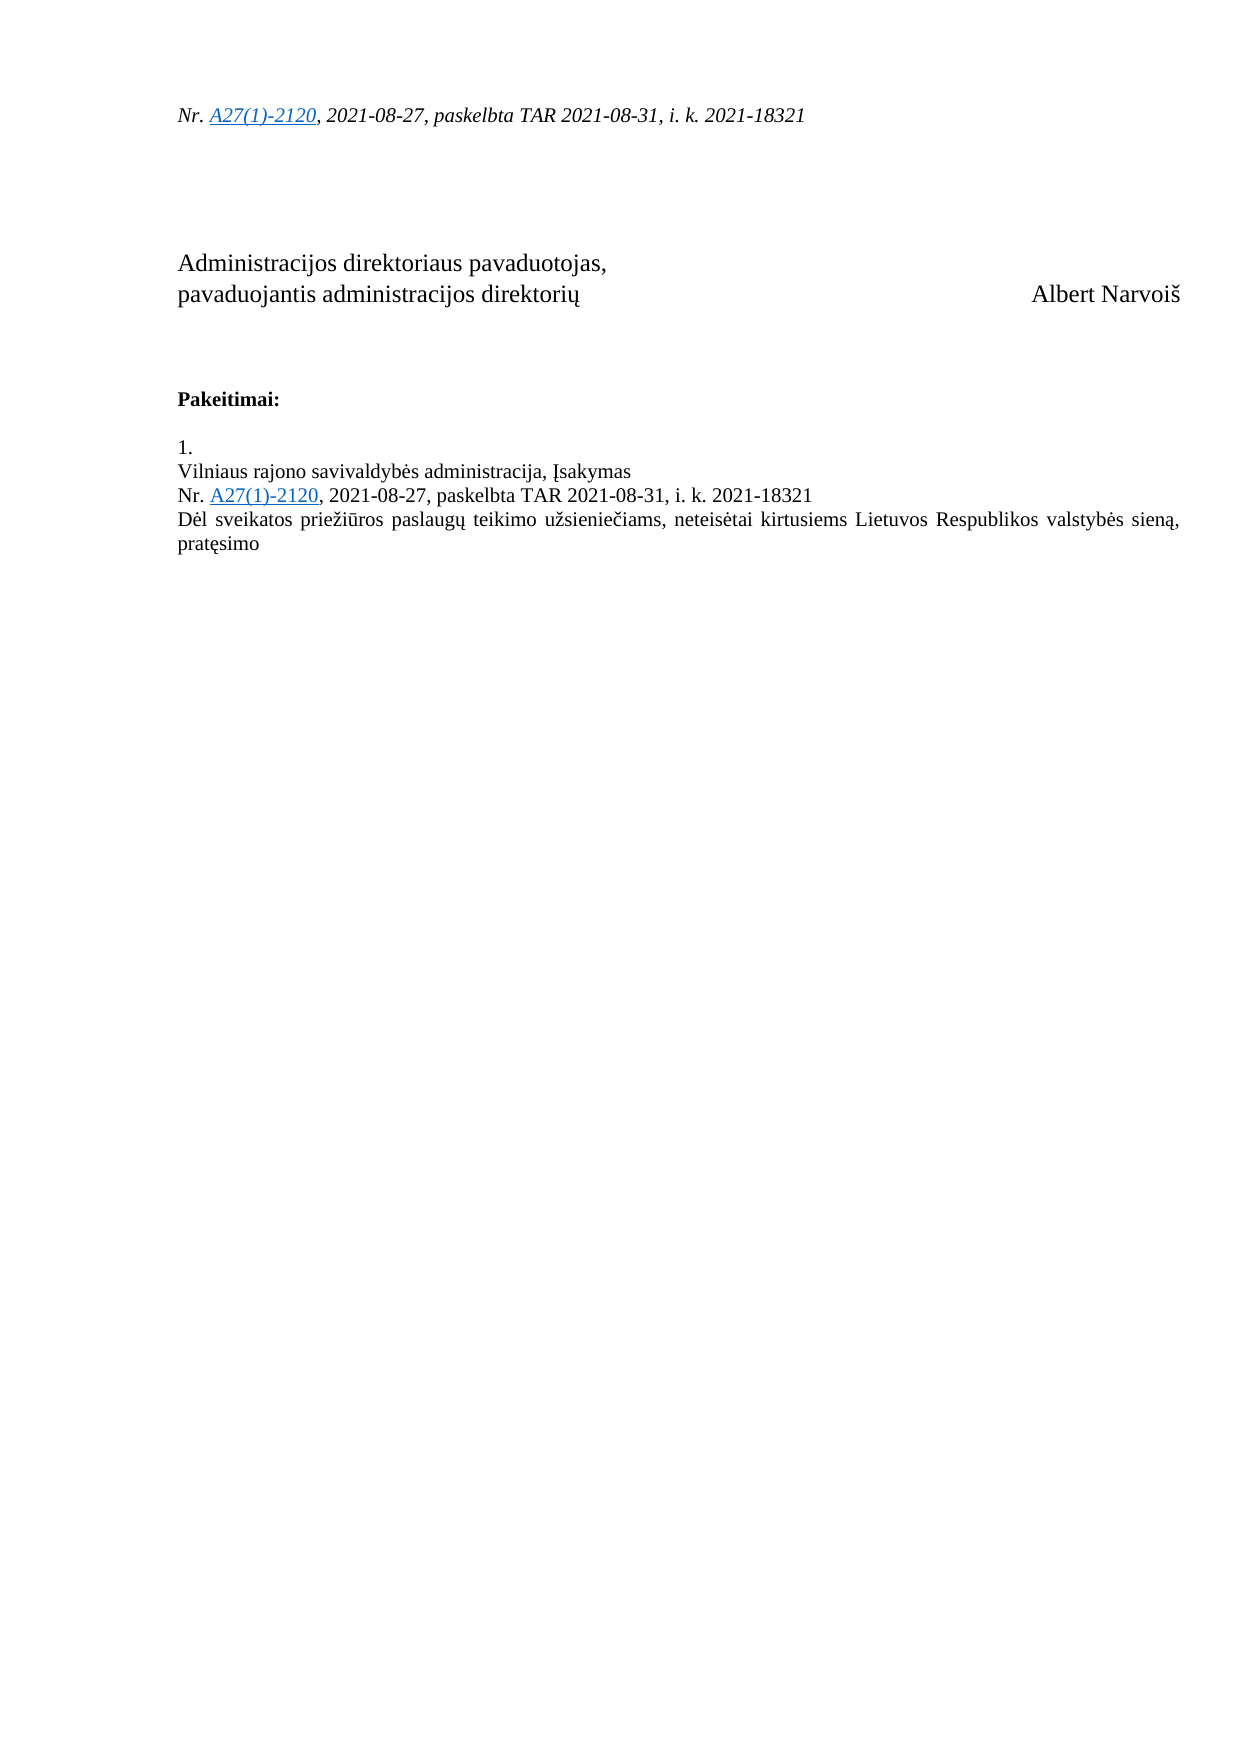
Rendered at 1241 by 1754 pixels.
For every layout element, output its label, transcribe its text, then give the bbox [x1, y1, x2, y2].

text Nr. A27(1)-2120, 2021-08-27, paskelbta TAR 2021-08-31, i. k. 2021-18321 [177, 103, 1181, 127]
text Dėl sveikatos priežiūros paslaugų teikimo užsieniečiams, neteisėtai kirtusiems Lietuvos Respublikos valstybės sieną, pratęsimo [177, 507, 1181, 555]
text Nr. A27(1)-2120, 2021-08-27, paskelbta TAR 2021-08-31, i. k. 2021-18321 [177, 483, 1181, 507]
text Pakeitimai: [177, 387, 1181, 411]
text Vilniaus rajono savivaldybės administracija, Įsakymas [177, 459, 1181, 483]
text Administracijos direktoriaus pavaduotojas, pavaduojantis administracijos direktorių Albert Narvoiš [177, 248, 1181, 308]
text 1. [177, 435, 1181, 459]
